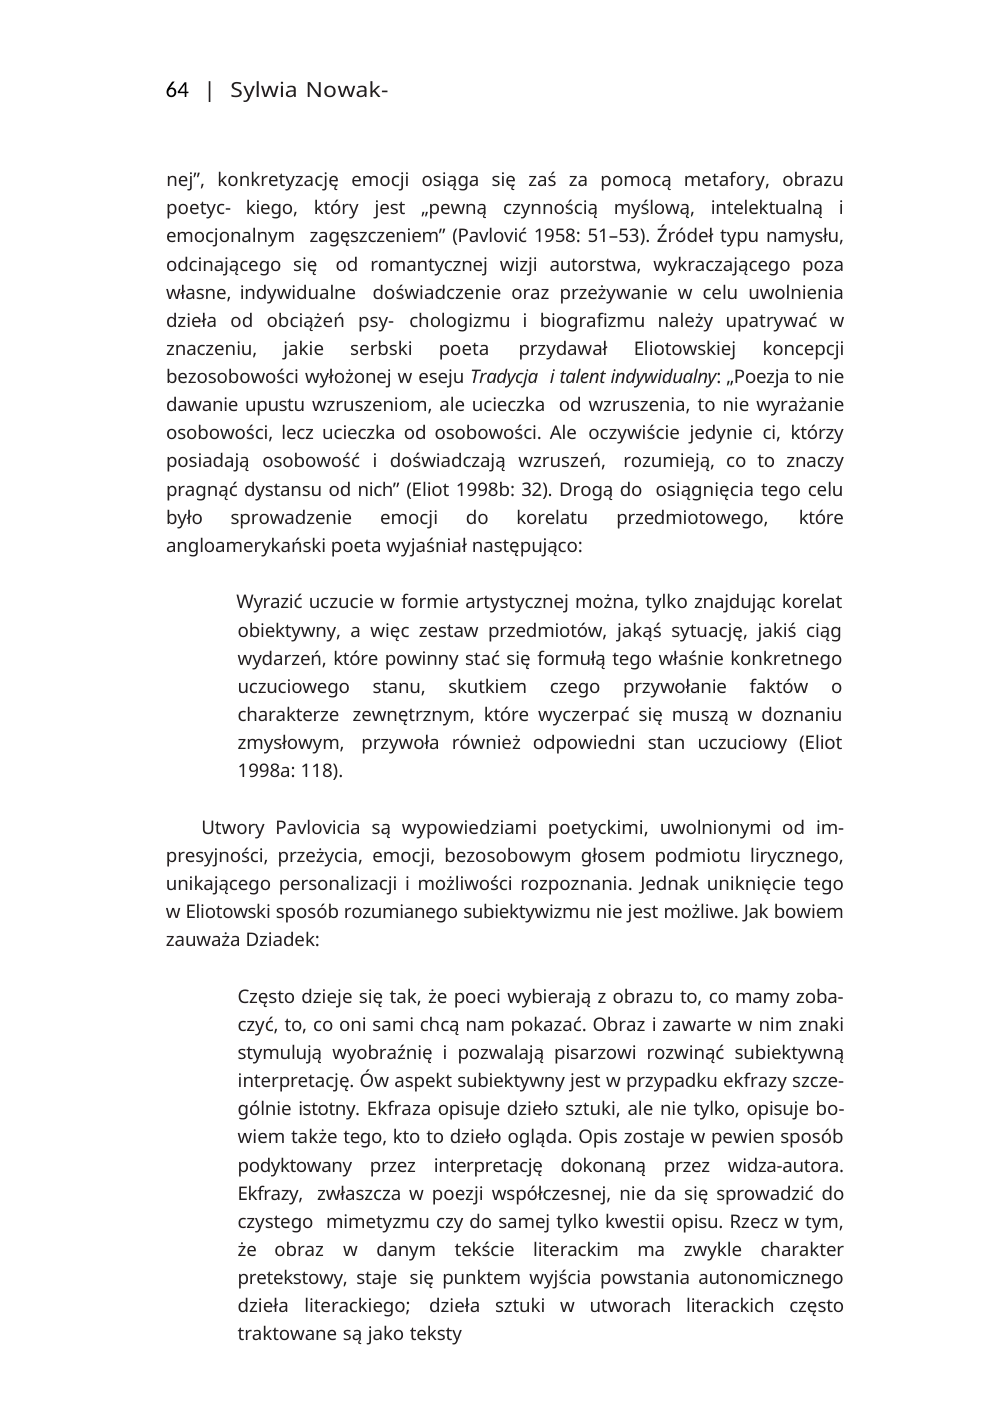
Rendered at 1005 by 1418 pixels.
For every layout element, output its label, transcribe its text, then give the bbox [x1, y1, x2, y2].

text nej”, konkretyzację emocji osiąga się zaś za pomocą metafory, obrazu poetyc- kiego, który jest „pewną czynnością myślową, intelektualną i emocjonalnym zagęszczeniem” (Pavlović 1958: 51–53). Źródeł typu namysłu, odcinającego się od romantycznej wizji autorstwa, wykraczającego poza własne, indywidualne doświadczenie oraz przeżywanie w celu uwolnienia dzieła od obciążeń psy- chologizmu i biografizmu należy upatrywać w znaczeniu, jakie serbski poeta przydawał Eliotowskiej koncepcji bezosobowości wyłożonej w eseju Tradycja i talent indywidualny: „Poezja to nie dawanie upustu wzruszeniom, ale ucieczka od wzruszenia, to nie wyrażanie osobowości, lecz ucieczka od osobowości. Ale oczywiście jedynie ci, którzy posiadają osobowość i doświadczają wzruszeń, rozumieją, co to znaczy pragnąć dystansu od nich” (Eliot 1998b: 32). Drogą do osiągnięcia tego celu było sprowadzenie emocji do korelatu przedmiotowego, które angloamerykański poeta wyjaśniał następująco: [166, 164, 844, 558]
text Wyrazić uczucie w formie artystycznej można, tylko znajdując korelat obiektywny, a więc zestaw przedmiotów, jakąś sytuację, jakiś ciąg wydarzeń, które powinny stać się formułą tego właśnie konkretnego uczuciowego stanu, skutkiem czego przywołanie faktów o charakterze zewnętrznym, które wyczerpać się muszą w doznaniu zmysłowym, przywoła również odpowiedni stan uczuciowy (Eliot 1998a: 118). [236, 586, 842, 783]
text Często dzieje się tak, że poeci wybierają z obrazu to, co mamy zoba- czyć, to, co oni sami chcą nam pokazać. Obraz i zawarte w nim znaki stymulują wyobraźnię i pozwalają pisarzowi rozwinąć subiektywną interpretację. Ów aspekt subiektywny jest w przypadku ekfrazy szcze- gólnie istotny. Ekfraza opisuje dzieło sztuki, ale nie tylko, opisuje bo- wiem także tego, kto to dzieło ogląda. Opis zostaje w pewien sposób podyktowany przez interpretację dokonaną przez widza-autora. Ekfrazy, zwłaszcza w poezji współczesnej, nie da się sprowadzić do czystego mimetyzmu czy do samej tylko kwestii opisu. Rzecz w tym, że obraz w danym tekście literackim ma zwykle charakter pretekstowy, staje się punktem wyjścia powstania autonomicznego dzieła literackiego; dzieła sztuki w utworach literackich często traktowane są jako teksty [237, 981, 844, 1346]
text Utwory Pavlovicia są wypowiedziami poetyckimi, uwolnionymi od im- presyjności, przeżycia, emocji, bezosobowym głosem podmiotu lirycznego, unikającego personalizacji i możliwości rozpoznania. Jednak uniknięcie tego w Eliotowski sposób rozumianego subiektywizmu nie jest możliwe. Jak bowiem zauważa Dziadek: [166, 812, 844, 952]
